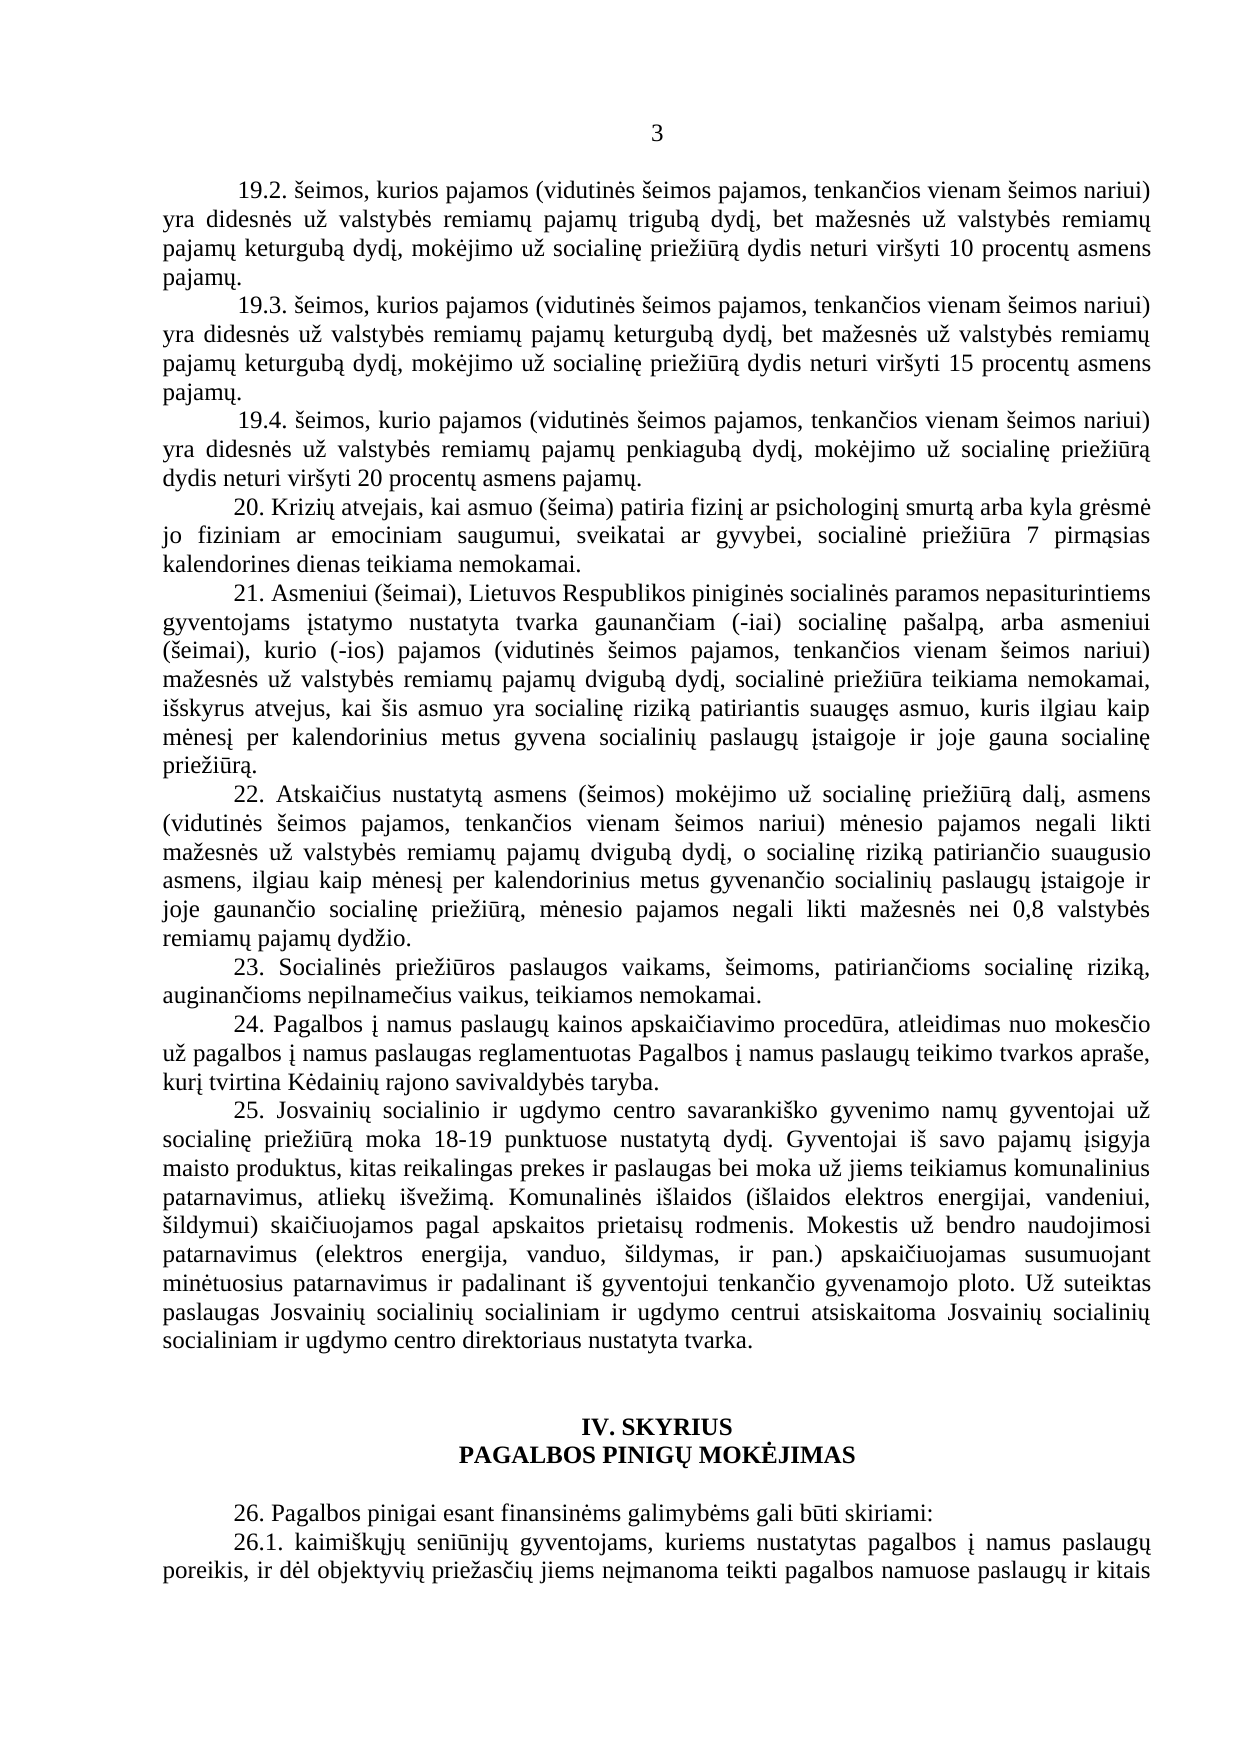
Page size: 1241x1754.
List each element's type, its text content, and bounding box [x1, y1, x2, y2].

text 21. Asmeniui (šeimai), Lietuvos Respublikos piniginės socialinės paramos nepasiturintiems gyventojams įstatymo nustatyta tvarka gaunančiam (-iai) socialinę pašalpą, arba asmeniui (šeimai), kurio (-ios) pajamos (vidutinės šeimos pajamos, tenkančios vienam šeimos nariui) mažesnės už valstybės remiamų pajamų dvigubą dydį, socialinė priežiūra teikiama nemokamai, išskyrus atvejus, kai šis asmuo yra socialinę riziką patiriantis suaugęs asmuo, kuris ilgiau kaip mėnesį per kalendorinius metus gyvena socialinių paslaugų įstaigoje ir joje gauna socialinę priežiūrą. [162, 578, 1152, 779]
text 24. Pagalbos į namus paslaugų kainos apskaičiavimo procedūra, atleidimas nuo mokesčio už pagalbos į namus paslaugas reglamentuotas Pagalbos į namus paslaugų teikimo tvarkos apraše, kurį tvirtina Kėdainių rajono savivaldybės taryba. [162, 1009, 1152, 1096]
text 25. Josvainių socialinio ir ugdymo centro savarankiško gyvenimo namų gyventojai už socialinę priežiūrą moka 18-19 punktuose nustatytą dydį. Gyventojai iš savo pajamų įsigyja maisto produktus, kitas reikalingas prekes ir paslaugas bei moka už jiems teikiamus komunalinius patarnavimus, atliekų išvežimą. Komunalinės išlaidos (išlaidos elektros energijai, vandeniui, šildymui) skaičiuojamos pagal apskaitos prietaisų rodmenis. Mokestis už bendro naudojimosi patarnavimus (elektros energija, vanduo, šildymas, ir pan.) apskaičiuojamas susumuojant minėtuosius patarnavimus ir padalinant iš gyventojui tenkančio gyvenamojo ploto. Už suteiktas paslaugas Josvainių socialinių socialiniam ir ugdymo centrui atsiskaitoma Josvainių socialinių socialiniam ir ugdymo centro direktoriaus nustatyta tvarka. [162, 1096, 1152, 1354]
text 26.1. kaimiškųjų seniūnijų gyventojams, kuriems nustatytas pagalbos į namus paslaugų poreikis, ir dėl objektyvių priežasčių jiems neįmanoma teikti pagalbos namuose paslaugų ir kitais [162, 1527, 1152, 1584]
text 23. Socialinės priežiūros paslaugos vaikams, šeimoms, patiriančioms socialinę riziką, auginančioms nepilnamečius vaikus, teikiamos nemokamai. [162, 952, 1152, 1009]
text IV. SKYRIUS [162, 1412, 1152, 1441]
text 19.2. šeimos, kurios pajamos (vidutinės šeimos pajamos, tenkančios vienam šeimos nariui) yra didesnės už valstybės remiamų pajamų trigubą dydį, bet mažesnės už valstybės remiamų pajamų keturgubą dydį, mokėjimo už socialinę priežiūrą dydis neturi viršyti 10 procentų asmens pajamų. [162, 176, 1152, 291]
text 22. Atskaičius nustatytą asmens (šeimos) mokėjimo už socialinę priežiūrą dalį, asmens (vidutinės šeimos pajamos, tenkančios vienam šeimos nariui) mėnesio pajamos negali likti mažesnės už valstybės remiamų pajamų dvigubą dydį, o socialinę riziką patiriančio suaugusio asmens, ilgiau kaip mėnesį per kalendorinius metus gyvenančio socialinių paslaugų įstaigoje ir joje gaunančio socialinę priežiūrą, mėnesio pajamos negali likti mažesnės nei 0,8 valstybės remiamų pajamų dydžio. [162, 779, 1152, 952]
text 19.3. šeimos, kurios pajamos (vidutinės šeimos pajamos, tenkančios vienam šeimos nariui) yra didesnės už valstybės remiamų pajamų keturgubą dydį, bet mažesnės už valstybės remiamų pajamų keturgubą dydį, mokėjimo už socialinę priežiūrą dydis neturi viršyti 15 procentų asmens pajamų. [162, 291, 1152, 406]
text 26. Pagalbos pinigai esant finansinėms galimybėms gali būti skiriami: [162, 1498, 1152, 1527]
text 19.4. šeimos, kurio pajamos (vidutinės šeimos pajamos, tenkančios vienam šeimos nariui) yra didesnės už valstybės remiamų pajamų penkiagubą dydį, mokėjimo už socialinę priežiūrą dydis neturi viršyti 20 procentų asmens pajamų. [162, 406, 1152, 492]
text 20. Krizių atvejais, kai asmuo (šeima) patiria fizinį ar psichologinį smurtą arba kyla grėsmė jo fiziniam ar emociniam saugumui, sveikatai ar gyvybei, socialinė priežiūra 7 pirmąsias kalendorines dienas teikiama nemokamai. [162, 492, 1152, 578]
text PAGALBOS PINIGŲ MOKĖJIMAS [162, 1441, 1152, 1469]
